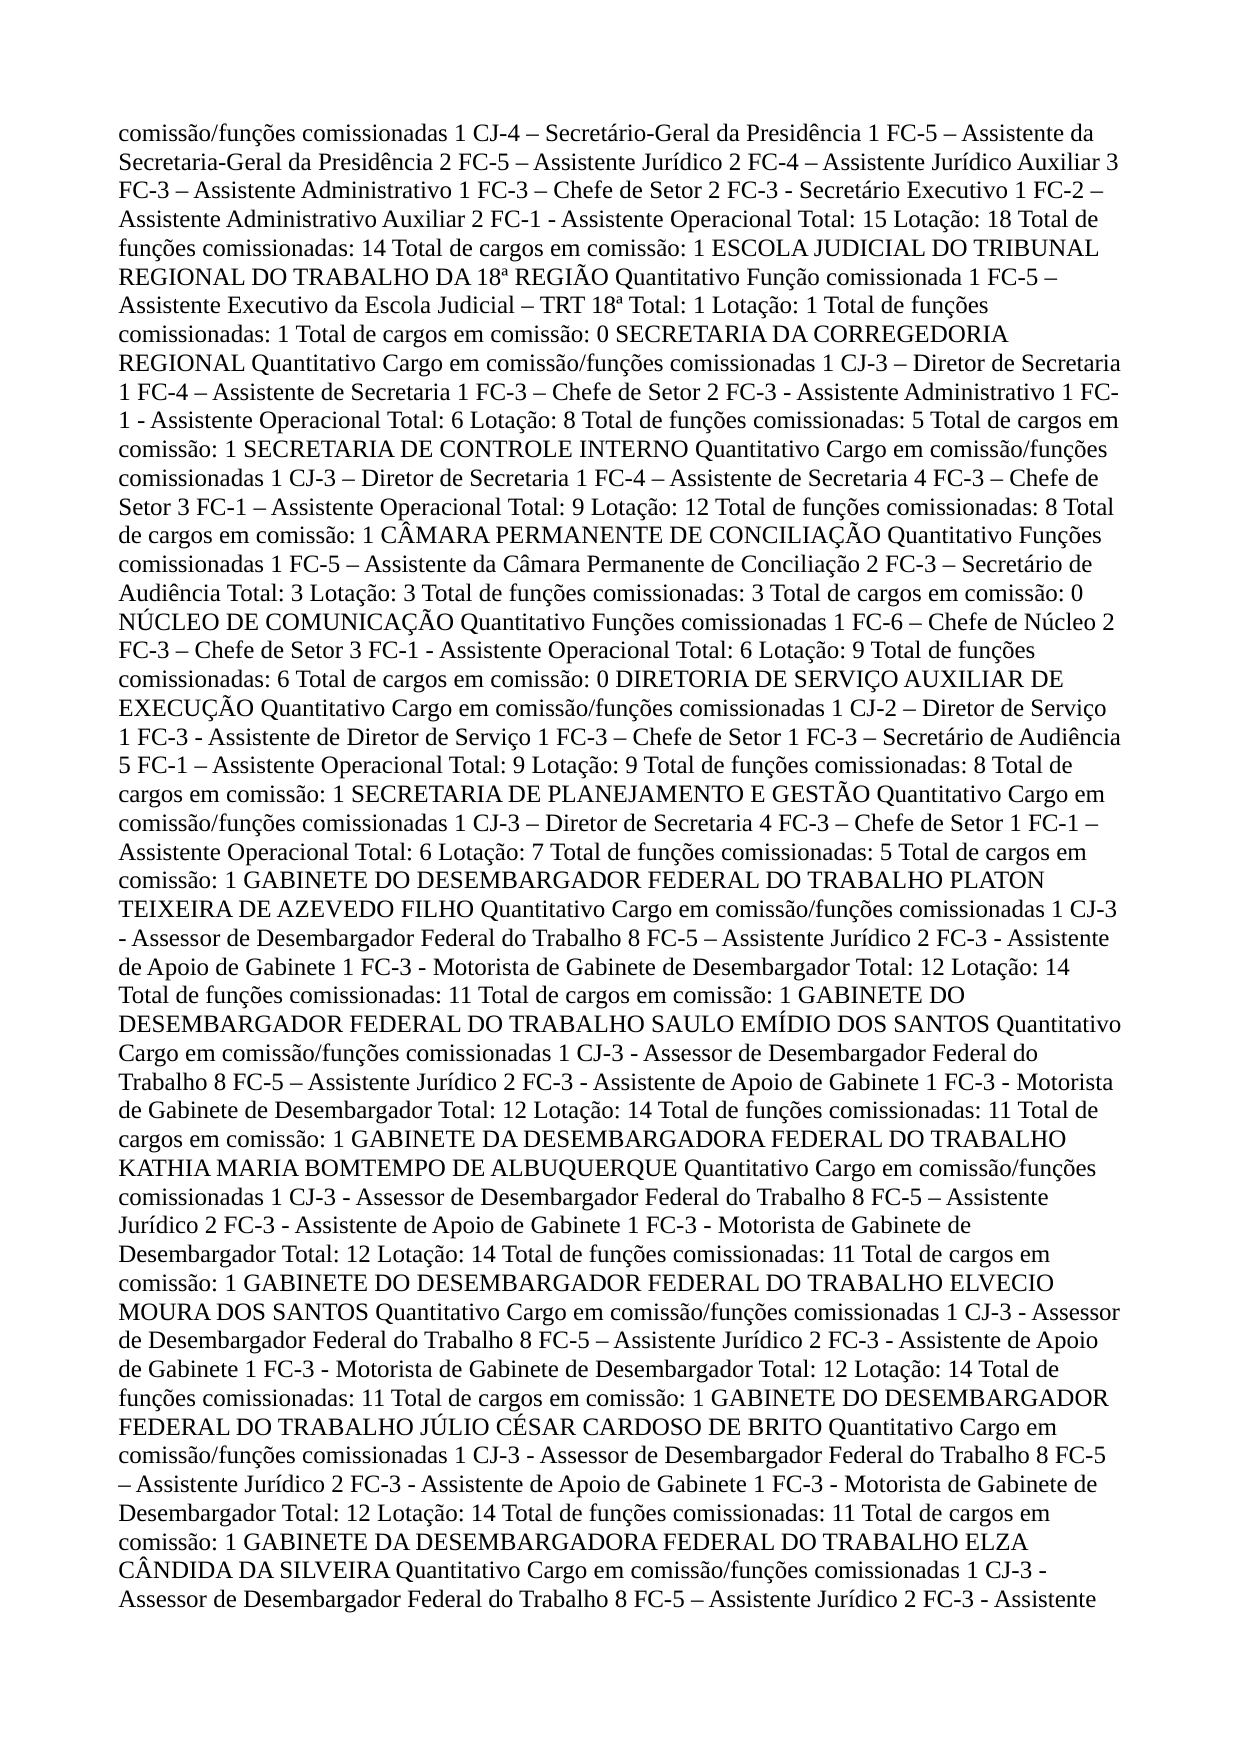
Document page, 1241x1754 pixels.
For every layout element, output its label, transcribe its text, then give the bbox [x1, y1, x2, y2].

text comissão/funções comissionadas 1 CJ-4 – Secretário-Geral da Presidência 1 FC-5 – Assistente da Secretaria-Geral da Presidência 2 FC-5 – Assistente Jurídico 2 FC-4 – Assistente Jurídico Auxiliar 3 FC-3 – Assistente Administrativo 1 FC-3 – Chefe de Setor 2 FC-3 - Secretário Executivo 1 FC-2 – Assistente Administrativo Auxiliar 2 FC-1 - Assistente Operacional Total: 15 Lotação: 18 Total de funções comissionadas: 14 Total de cargos em comissão: 1 ESCOLA JUDICIAL DO TRIBUNAL REGIONAL DO TRABALHO DA 18ª REGIÃO Quantitativo Função comissionada 1 FC-5 – Assistente Executivo da Escola Judicial – TRT 18ª Total: 1 Lotação: 1 Total de funções comissionadas: 1 Total de cargos em comissão: 0 SECRETARIA DA CORREGEDORIA REGIONAL Quantitativo Cargo em comissão/funções comissionadas 1 CJ-3 – Diretor de Secretaria 1 FC-4 – Assistente de Secretaria 1 FC-3 – Chefe de Setor 2 FC-3 - Assistente Administrativo 1 FC-1 - Assistente Operacional Total: 6 Lotação: 8 Total de funções comissionadas: 5 Total de cargos em comissão: 1 SECRETARIA DE CONTROLE INTERNO Quantitativo Cargo em comissão/funções comissionadas 1 CJ-3 – Diretor de Secretaria 1 FC-4 – Assistente de Secretaria 4 FC-3 – Chefe de Setor 3 FC-1 – Assistente Operacional Total: 9 Lotação: 12 Total de funções comissionadas: 8 Total de cargos em comissão: 1 CÂMARA PERMANENTE DE CONCILIAÇÃO Quantitativo Funções comissionadas 1 FC-5 – Assistente da Câmara Permanente de Conciliação 2 FC-3 – Secretário de Audiência Total: 3 Lotação: 3 Total de funções comissionadas: 3 Total de cargos em comissão: 0 NÚCLEO DE COMUNICAÇÃO Quantitativo Funções comissionadas 1 FC-6 – Chefe de Núcleo 2 FC-3 – Chefe de Setor 3 FC-1 - Assistente Operacional Total: 6 Lotação: 9 Total de funções comissionadas: 6 Total de cargos em comissão: 0 DIRETORIA DE SERVIÇO AUXILIAR DE EXECUÇÃO Quantitativo Cargo em comissão/funções comissionadas 1 CJ-2 – Diretor de Serviço 1 FC-3 - Assistente de Diretor de Serviço 1 FC-3 – Chefe de Setor 1 FC-3 – Secretário de Audiência 5 FC-1 – Assistente Operacional Total: 9 Lotação: 9 Total de funções comissionadas: 8 Total de cargos em comissão: 1 SECRETARIA DE PLANEJAMENTO E GESTÃO Quantitativo Cargo em comissão/funções comissionadas 1 CJ-3 – Diretor de Secretaria 4 FC-3 – Chefe de Setor 1 FC-1 – Assistente Operacional Total: 6 Lotação: 7 Total de funções comissionadas: 5 Total de cargos em comissão: 1 GABINETE DO DESEMBARGADOR FEDERAL DO TRABALHO PLATON TEIXEIRA DE AZEVEDO FILHO Quantitativo Cargo em comissão/funções comissionadas 1 CJ-3 - Assessor de Desembargador Federal do Trabalho 8 FC-5 – Assistente Jurídico 2 FC-3 - Assistente de Apoio de Gabinete 1 FC-3 - Motorista de Gabinete de Desembargador Total: 12 Lotação: 14 Total de funções comissionadas: 11 Total de cargos em comissão: 1 GABINETE DO DESEMBARGADOR FEDERAL DO TRABALHO SAULO EMÍDIO DOS SANTOS Quantitativo Cargo em comissão/funções comissionadas 1 CJ-3 - Assessor de Desembargador Federal do Trabalho 8 FC-5 – Assistente Jurídico 2 FC-3 - Assistente de Apoio de Gabinete 1 FC-3 - Motorista de Gabinete de Desembargador Total: 12 Lotação: 14 Total de funções comissionadas: 11 Total de cargos em comissão: 1 GABINETE DA DESEMBARGADORA FEDERAL DO TRABALHO KATHIA MARIA BOMTEMPO DE ALBUQUERQUE Quantitativo Cargo em comissão/funções comissionadas 1 CJ-3 - Assessor de Desembargador Federal do Trabalho 8 FC-5 – Assistente Jurídico 2 FC-3 - Assistente de Apoio de Gabinete 1 FC-3 - Motorista de Gabinete de Desembargador Total: 12 Lotação: 14 Total de funções comissionadas: 11 Total de cargos em comissão: 1 GABINETE DO DESEMBARGADOR FEDERAL DO TRABALHO ELVECIO MOURA DOS SANTOS Quantitativo Cargo em comissão/funções comissionadas 1 CJ-3 - Assessor de Desembargador Federal do Trabalho 8 FC-5 – Assistente Jurídico 2 FC-3 - Assistente de Apoio de Gabinete 1 FC-3 - Motorista de Gabinete de Desembargador Total: 12 Lotação: 14 Total de funções comissionadas: 11 Total de cargos em comissão: 1 GABINETE DO DESEMBARGADOR FEDERAL DO TRABALHO JÚLIO CÉSAR CARDOSO DE BRITO Quantitativo Cargo em comissão/funções comissionadas 1 CJ-3 - Assessor de Desembargador Federal do Trabalho 8 FC-5 – Assistente Jurídico 2 FC-3 - Assistente de Apoio de Gabinete 1 FC-3 - Motorista de Gabinete de Desembargador Total: 12 Lotação: 14 Total de funções comissionadas: 11 Total de cargos em comissão: 1 GABINETE DA DESEMBARGADORA FEDERAL DO TRABALHO ELZA CÂNDIDA DA SILVEIRA Quantitativo Cargo em comissão/funções comissionadas 1 CJ-3 - Assessor de Desembargador Federal do Trabalho 8 FC-5 – Assistente Jurídico 2 FC-3 - Assistente [118, 118, 1122, 1613]
